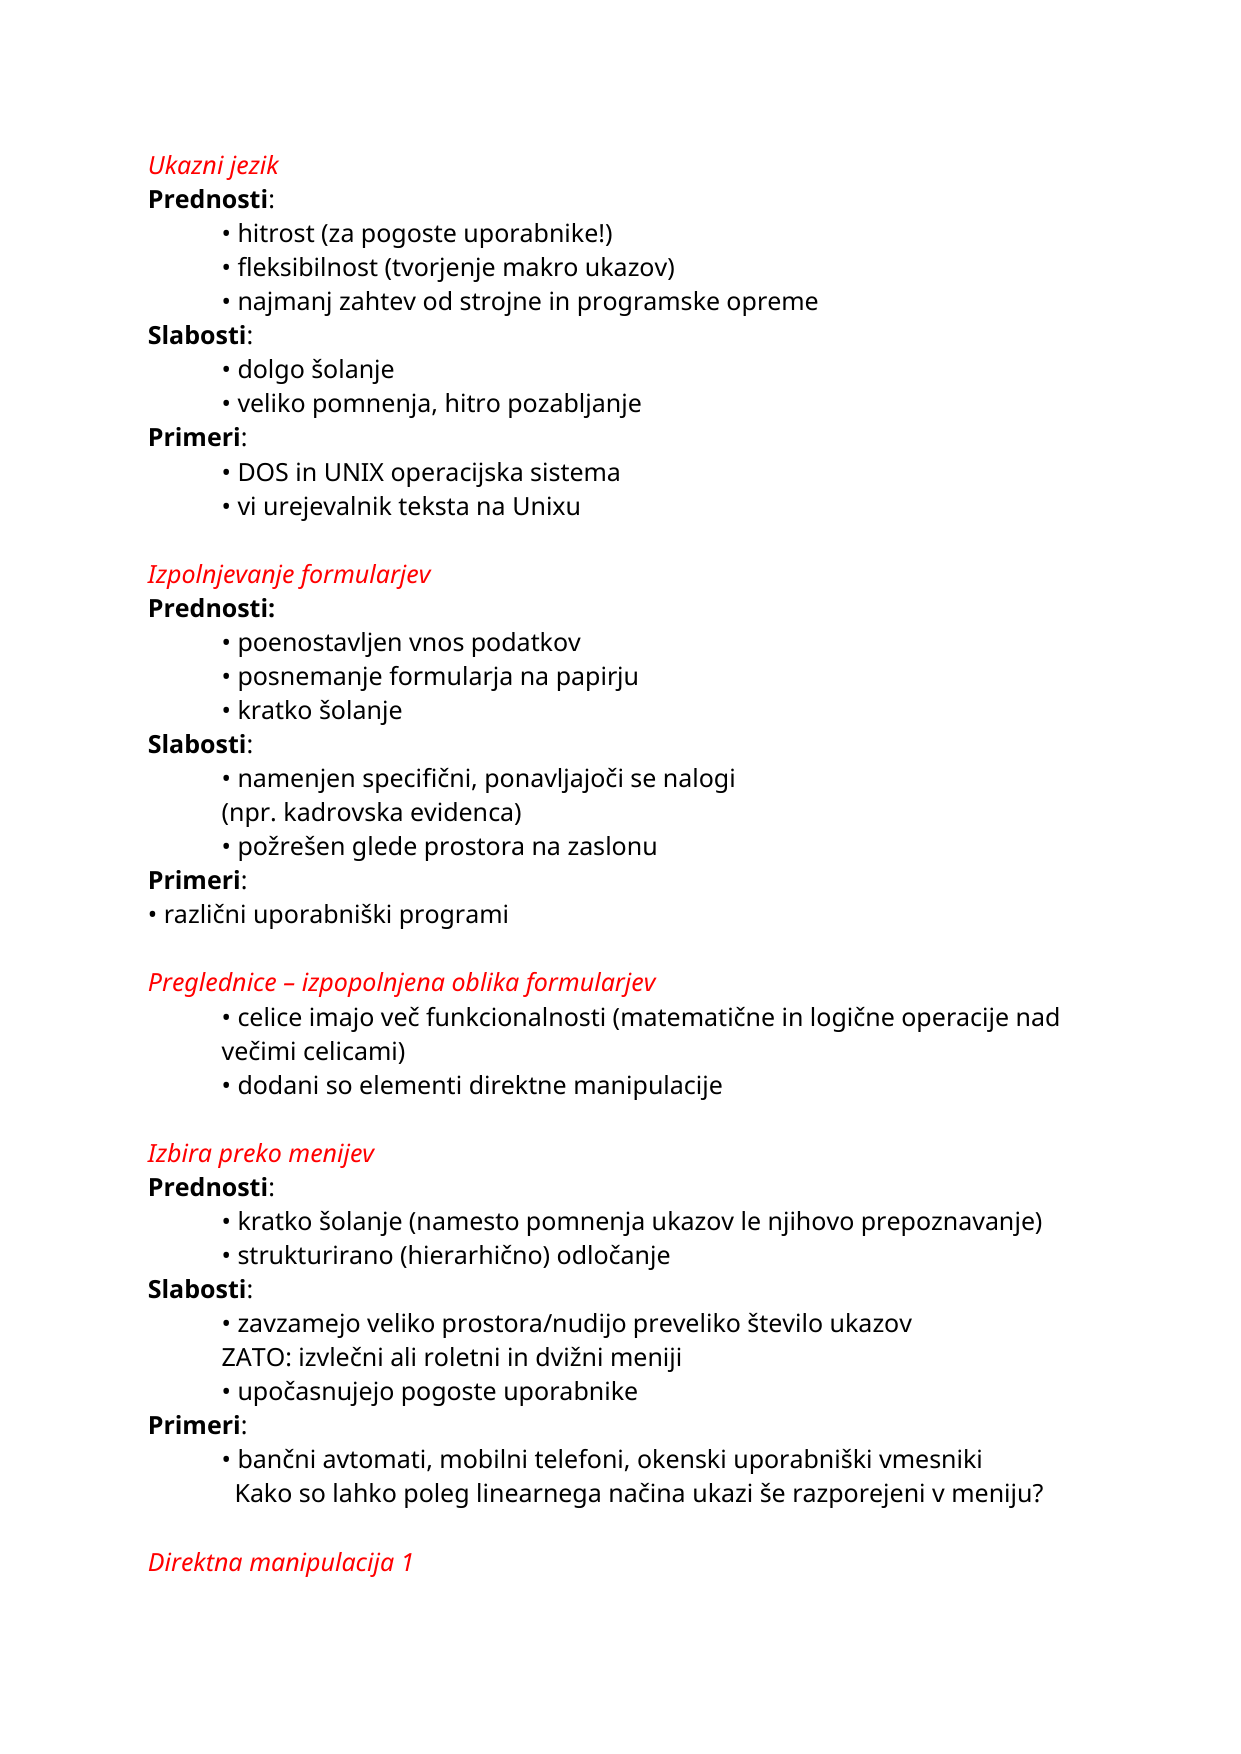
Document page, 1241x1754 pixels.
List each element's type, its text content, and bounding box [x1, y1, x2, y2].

text Slabosti: [148, 727, 1093, 761]
text • poenostavljen vnos podatkov [148, 624, 1093, 658]
text Ukazni jezik [148, 148, 1093, 182]
text Preglednice – izpopolnjena oblika formularjev [148, 965, 1093, 999]
text • zavzamejo veliko prostora/nudijo preveliko število ukazov [148, 1306, 1093, 1340]
text (npr. kadrovska evidenca) [148, 795, 1093, 829]
text • dolgo šolanje [148, 352, 1093, 386]
text Slabosti: [148, 318, 1093, 352]
text • strukturirano (hierarhično) odločanje [148, 1238, 1093, 1272]
text • posnemanje formularja na papirju [148, 658, 1093, 693]
text Prednosti: [148, 182, 1093, 216]
text • kratko šolanje [148, 693, 1093, 727]
text • najmanj zahtev od strojne in programske opreme [148, 284, 1093, 318]
text • upočasnujejo pogoste uporabnike [148, 1374, 1093, 1408]
text • bančni avtomati, mobilni telefoni, okenski uporabniški vmesniki [148, 1442, 1093, 1476]
text • vi urejevalnik teksta na Unixu [148, 488, 1093, 522]
text • DOS in UNIX operacijska sistema [148, 454, 1093, 488]
text Izpolnjevanje formularjev [148, 556, 1093, 590]
text • ﬂeksibilnost (tvorjenje makro ukazov) [148, 250, 1093, 284]
text • požrešen glede prostora na zaslonu [148, 829, 1093, 863]
text • namenjen speciﬁčni, ponavljajoči se nalogi [148, 761, 1093, 795]
text Primeri: [148, 863, 1093, 897]
text Direktna manipulacija 1 [148, 1544, 1093, 1578]
text • kratko šolanje (namesto pomnenja ukazov le njihovo prepoznavanje) [148, 1203, 1093, 1238]
text • veliko pomnenja, hitro pozabljanje [148, 386, 1093, 420]
text večimi celicami) [148, 1033, 1093, 1067]
text Primeri: [148, 1408, 1093, 1442]
text Izbira preko menijev [148, 1135, 1093, 1169]
text • hitrost (za pogoste uporabnike!) [148, 216, 1093, 250]
text Prednosti: [148, 1169, 1093, 1203]
text Slabosti: [148, 1272, 1093, 1306]
text • različni uporabniški programi [148, 897, 1093, 931]
text Kako so lahko poleg linearnega načina ukazi še razporejeni v meniju? [148, 1476, 1093, 1510]
text Primeri: [148, 420, 1093, 454]
text ZATO: izvlečni ali roletni in dvižni meniji [148, 1340, 1093, 1374]
text • dodani so elementi direktne manipulacije [148, 1067, 1093, 1101]
text Prednosti: [148, 590, 1093, 624]
text • celice imajo več funkcionalnosti (matematične in logične operacije nad [148, 999, 1093, 1033]
